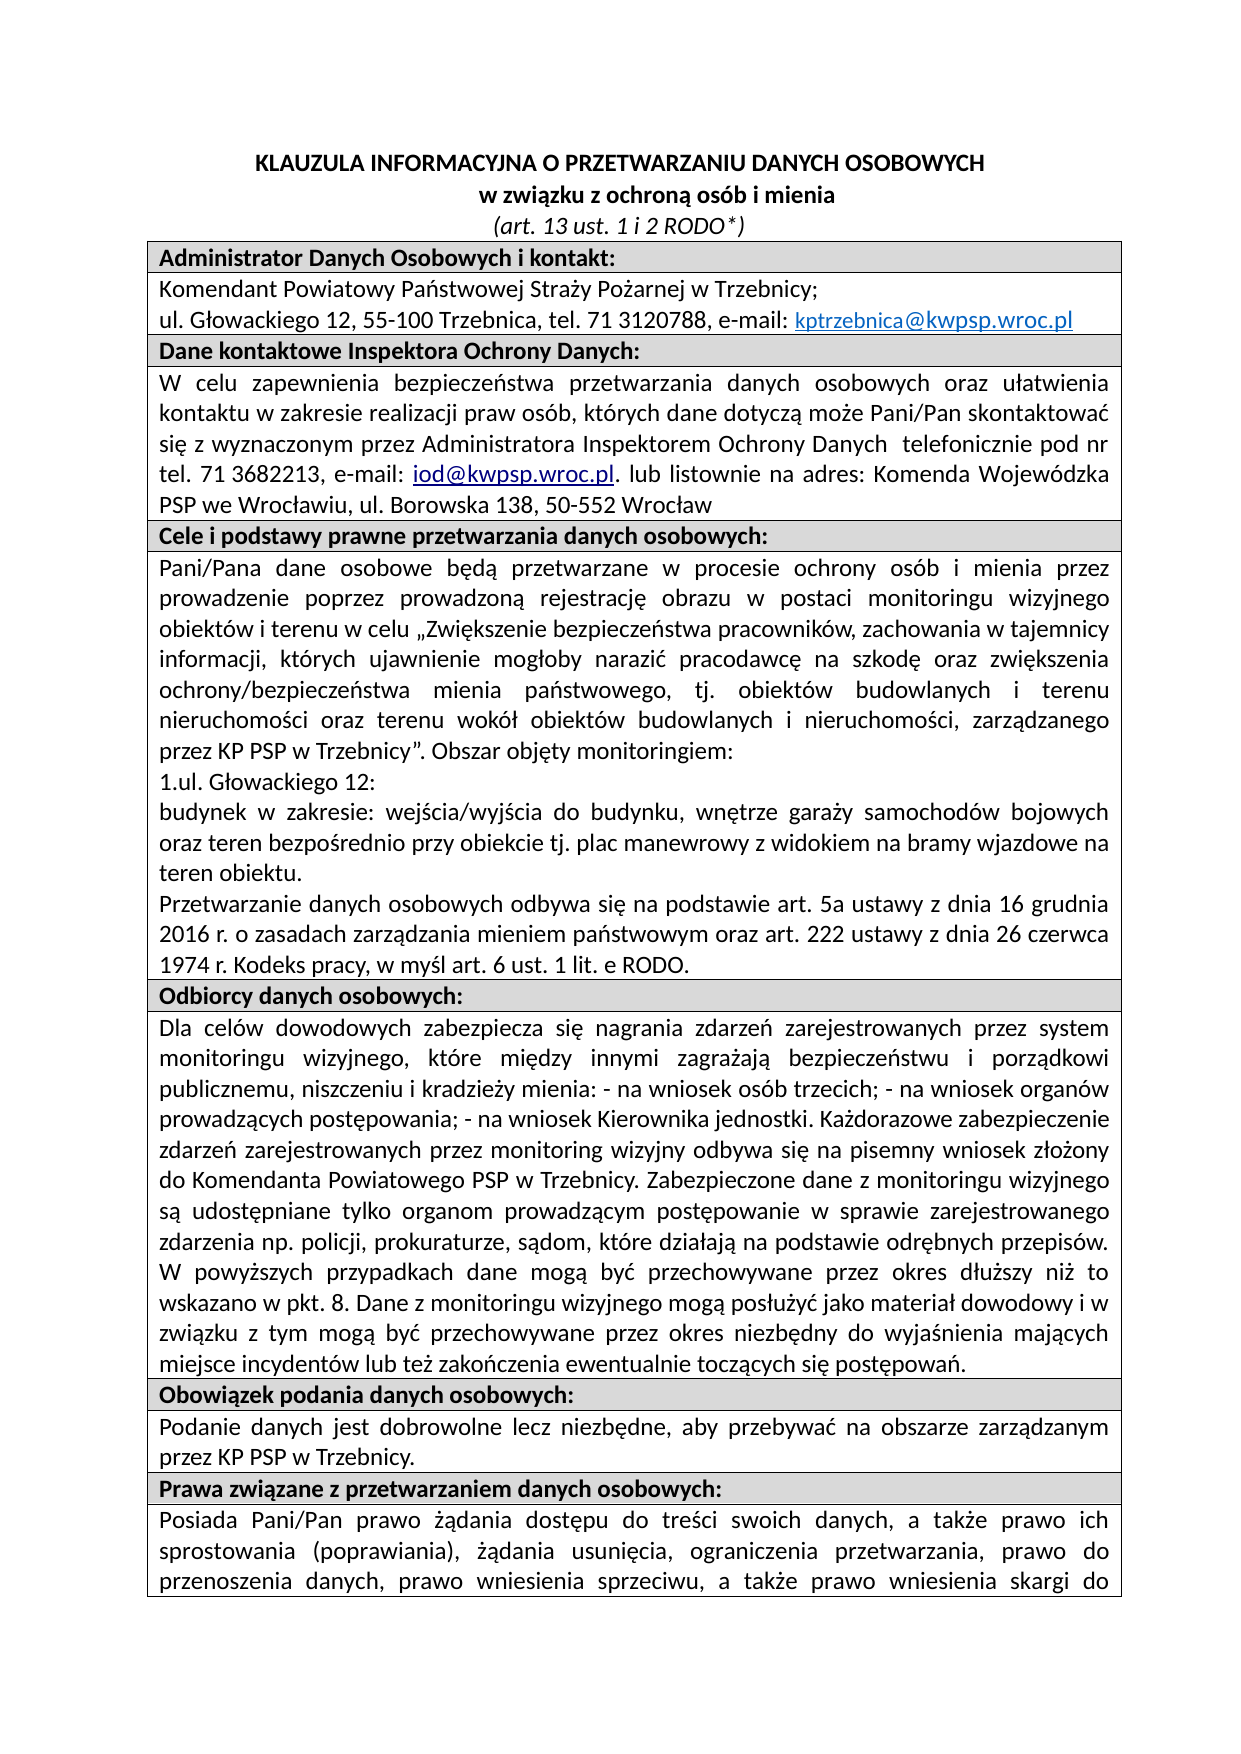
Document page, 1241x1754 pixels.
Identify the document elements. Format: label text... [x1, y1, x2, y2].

table_cell Komendant Powiatowy Państwowej Straży Pożarnej w Trzebnicy; ul. Głowackiego 12, 55-100 Trzebnica, tel. 71 3120788, e-mail: kptrzebnica@kwpsp.wroc.pl [148, 273, 1121, 334]
table_cell Cele i podstawy prawne przetwarzania danych osobowych: [148, 521, 1121, 551]
table_cell Dla celów dowodowych zabezpiecza się nagrania zdarzeń zarejestrowanych przez system monitoringu wizyjnego, które między innymi zagrażają bezpieczeństwu i porządkowi publicznemu, niszczeniu i kradzieży mienia: - na wniosek osób trzecich; - na wniosek organów prowadzących postępowania; - na wniosek Kierownika jednostki. Każdorazowe zabezpieczenie zdarzeń zarejestrowanych przez monitoring wizyjny odbywa się na pisemny wniosek złożony do Komendanta Powiatowego PSP w Trzebnicy. Zabezpieczone dane z monitoringu wizyjnego są udostępniane tylko organom prowadzącym postępowanie w sprawie zarejestrowanego zdarzenia np. policji, prokuraturze, sądom, które działają na podstawie odrębnych przepisów. W powyższych przypadkach dane mogą być przechowywane przez okres dłuższy niż to wskazano w pkt. 8. Dane z monitoringu wizyjnego mogą posłużyć jako materiał dowodowy i w związku z tym mogą być przechowywane przez okres niezbędny do wyjaśnienia mających miejsce incydentów lub też zakończenia ewentualnie toczących się postępowań. [148, 1012, 1121, 1378]
table_cell Odbiorcy danych osobowych: [148, 980, 1121, 1011]
text (art. 13 ust. 1 i 2 RODO*) [148, 210, 1093, 241]
text KLAUZULA INFORMACYJNA O PRZETWARZANIU DANYCH OSOBOWYCH [148, 148, 1093, 178]
table_cell Obowiązek podania danych osobowych: [148, 1379, 1121, 1410]
table_cell Prawa związane z przetwarzaniem danych osobowych: [148, 1473, 1121, 1503]
table_cell Podanie danych jest dobrowolne lecz niezbędne, aby przebywać na obszarze zarządzanym przez KP PSP w Trzebnicy. [148, 1411, 1121, 1472]
table_cell Posiada Pani/Pan prawo żądania dostępu do treści swoich danych, a także prawo ich sprostowania (poprawiania), żądania usunięcia, ograniczenia przetwarzania, prawo do przenoszenia danych, prawo wniesienia sprzeciwu, a także prawo wniesienia skargi do [148, 1505, 1121, 1596]
table_cell Dane kontaktowe Inspektora Ochrony Danych: [148, 335, 1121, 366]
table_cell W celu zapewnienia bezpieczeństwa przetwarzania danych osobowych oraz ułatwienia kontaktu w zakresie realizacji praw osób, których dane dotyczą może Pani/Pan skontaktować się z wyznaczonym przez Administratora Inspektorem Ochrony Danych telefonicznie pod nr tel. 71 3682213, e-mail: iod@kwpsp.wroc.pl. lub listownie na adres: Komenda Wojewódzka PSP we Wrocławiu, ul. Borowska 138, 50-552 Wrocław [148, 367, 1121, 519]
table_header Administrator Danych Osobowych i kontakt: [148, 242, 1121, 272]
table_cell Pani/Pana dane osobowe będą przetwarzane w procesie ochrony osób i mienia przez prowadzenie poprzez prowadzoną rejestrację obrazu w postaci monitoringu wizyjnego obiektów i terenu w celu „Zwiększenie bezpieczeństwa pracowników, zachowania w tajemnicy informacji, których ujawnienie mogłoby narazić pracodawcę na szkodę oraz zwiększenia ochrony/bezpieczeństwa mienia państwowego, tj. obiektów budowlanych i terenu nieruchomości oraz terenu wokół obiektów budowlanych i nieruchomości, zarządzanego przez KP PSP w Trzebnicy”. Obszar objęty monitoringiem: 1.ul. Głowackiego 12: budynek w zakresie: wejścia/wyjścia do budynku, wnętrze garaży samochodów bojowych oraz teren bezpośrednio przy obiekcie tj. plac manewrowy z widokiem na bramy wjazdowe na teren obiektu. Przetwarzanie danych osobowych odbywa się na podstawie art. 5a ustawy z dnia 16 grudnia 2016 r. o zasadach zarządzania mieniem państwowym oraz art. 222 ustawy z dnia 26 czerwca 1974 r. Kodeks pracy, w myśl art. 6 ust. 1 lit. e RODO. [148, 552, 1121, 979]
text w związku z ochroną osób i mienia [221, 179, 1093, 210]
